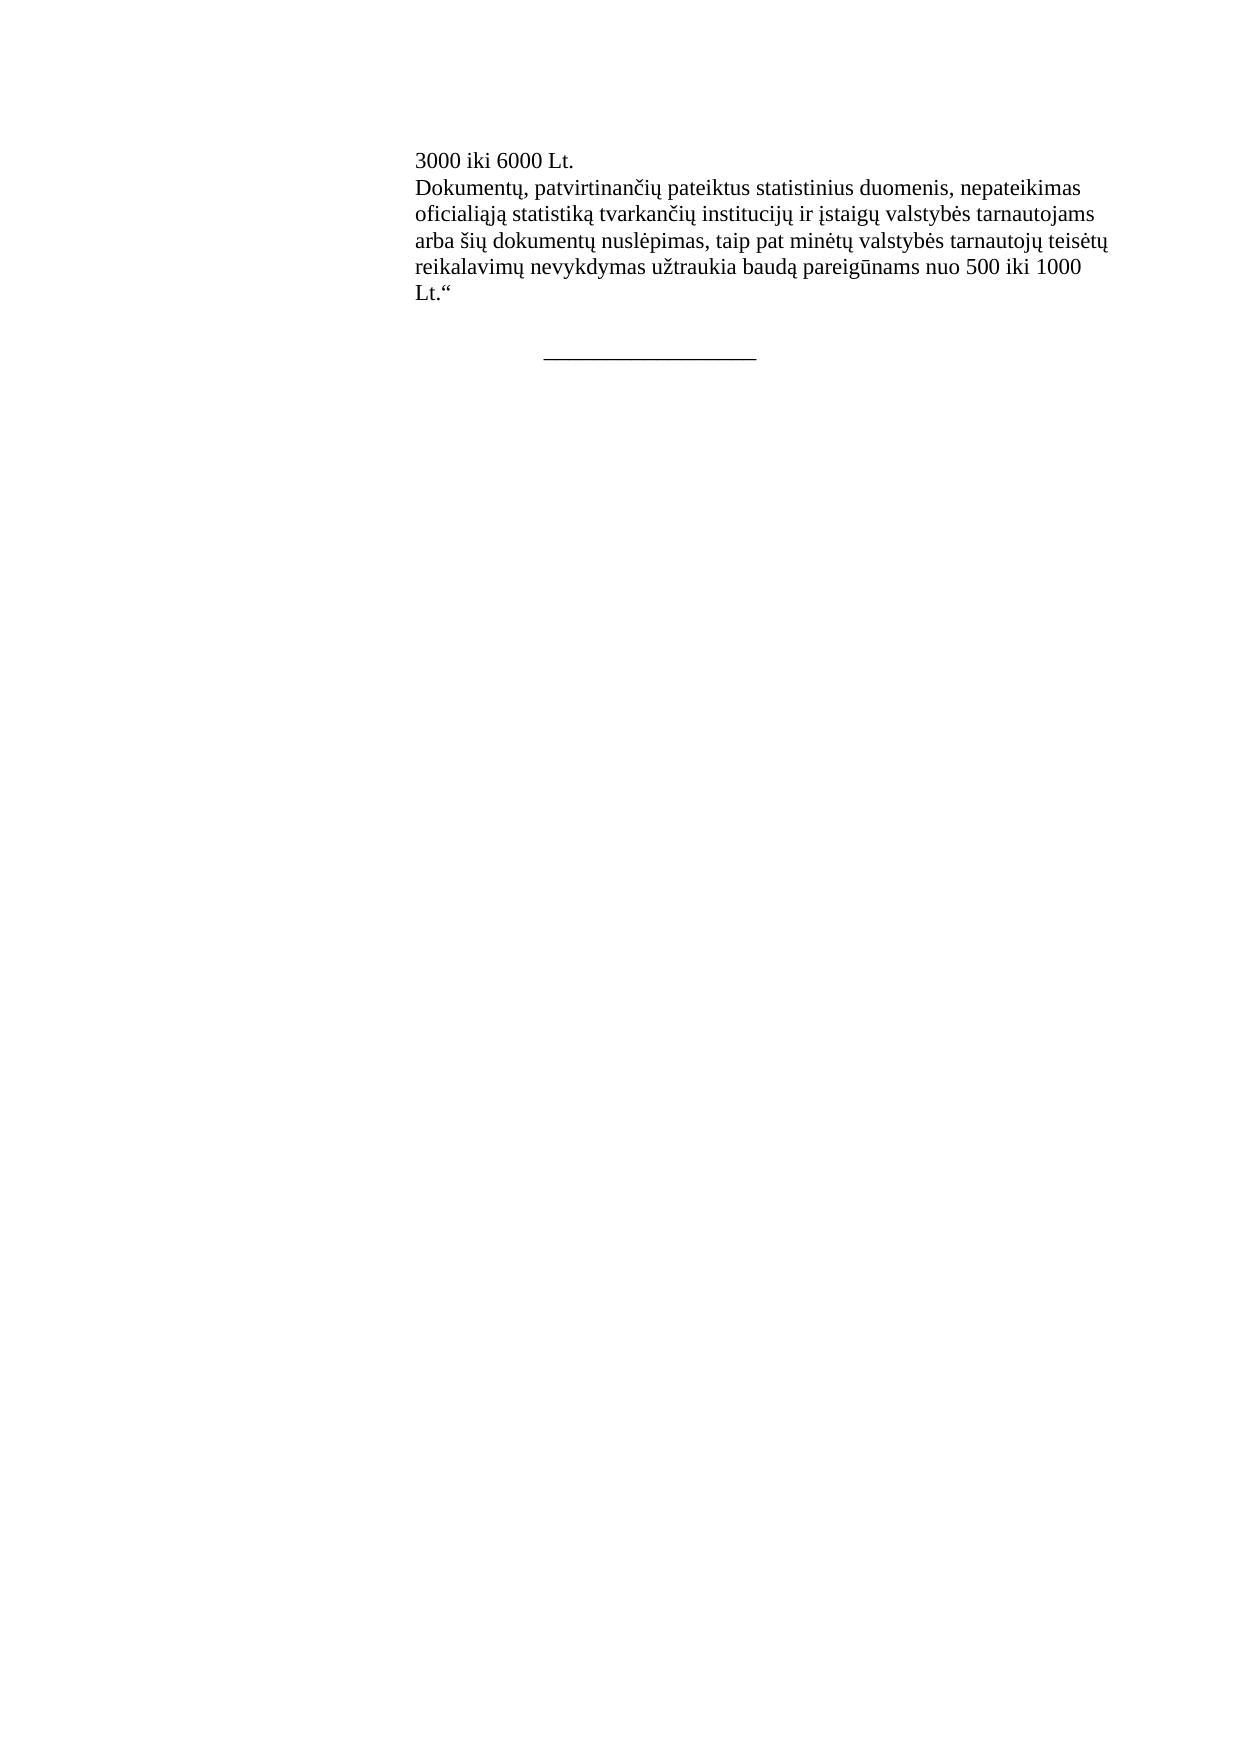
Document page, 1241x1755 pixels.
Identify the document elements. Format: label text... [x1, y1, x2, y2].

table_cell 3000 iki 6000 Lt. Dokumentų, patvirtinančių pateiktus statistinius duomenis, nepateikimas oficialiąją statistiką tvarkančių institucijų ir įstaigų valstybės tarnautojams arba šių dokumentų nuslėpimas, taip pat minėtų valstybės tarnautojų teisėtų reikalavimų nevykdymas užtraukia baudą pareigūnams nuo 500 iki 1000 Lt.“ [411, 148, 1122, 306]
text _________________ [177, 334, 1122, 363]
table_cell [177, 148, 411, 306]
